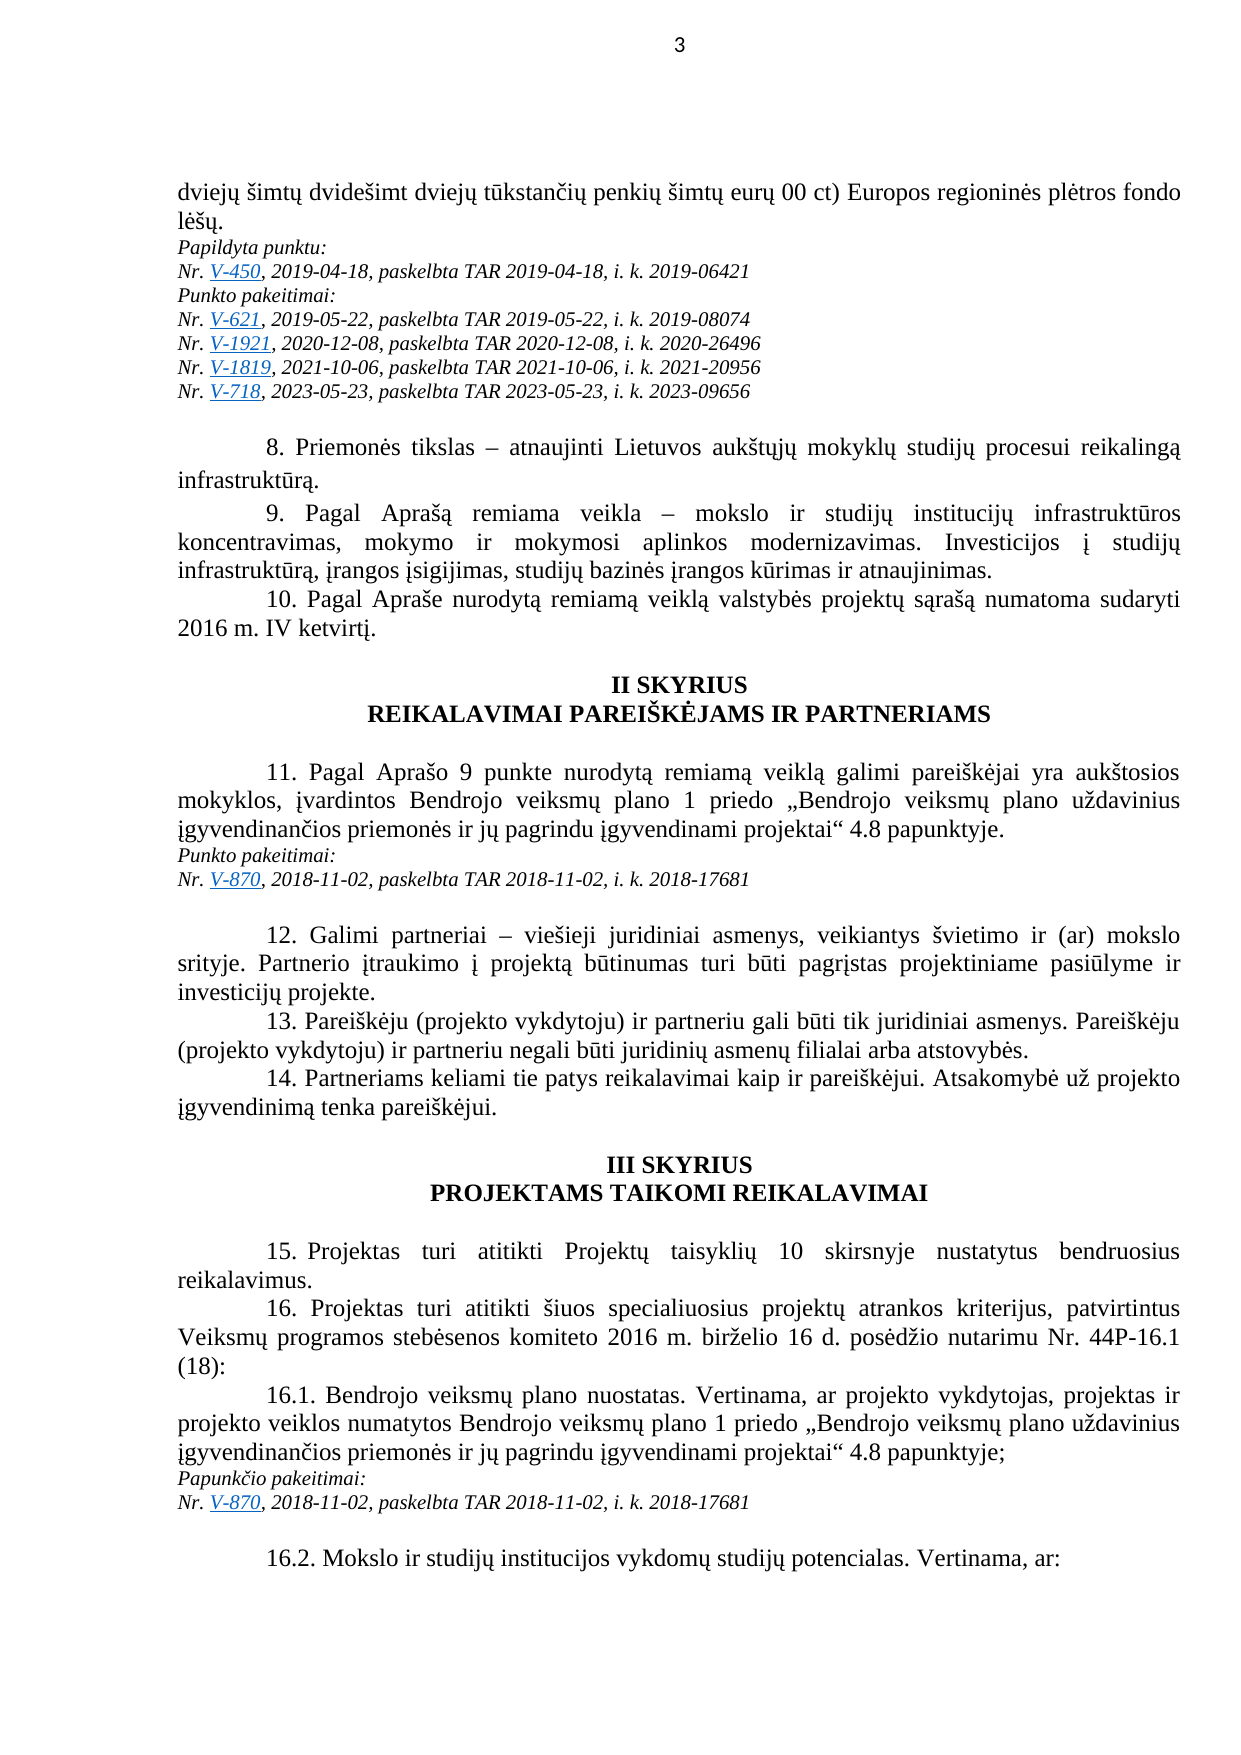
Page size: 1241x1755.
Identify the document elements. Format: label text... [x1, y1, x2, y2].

text Papildyta punktu: [177, 235, 1181, 259]
text 16. Projektas turi atitikti šiuos specialiuosius projektų atrankos kriterijus, patvirtintus Veiksmų programos stebėsenos komiteto 2016 m. birželio 16 d. posėdžio nutarimu Nr. 44P-16.1 (18): [177, 1293, 1181, 1380]
text 9. Pagal Aprašą remiama veikla – mokslo ir studijų institucijų infrastruktūros koncentravimas, mokymo ir mokymosi aplinkos modernizavimas. Investicijos į studijų infrastruktūrą, įrangos įsigijimas, studijų bazinės įrangos kūrimas ir atnaujinimas. [177, 498, 1181, 584]
text 16.1. Bendrojo veiksmų plano nuostatas. Vertinama, ar projekto vykdytojas, projektas ir projekto veiklos numatytos Bendrojo veiksmų plano 1 priedo „Bendrojo veiksmų plano uždavinius įgyvendinančios priemonės ir jų pagrindu įgyvendinami projektai“ 4.8 papunktyje; [177, 1380, 1181, 1466]
text 8. Priemonės tikslas – atnaujinti Lietuvos aukštųjų mokyklų studijų procesui reikalingą infrastruktūrą. [177, 432, 1181, 494]
text PROJEKTAMS TAIKOMI REIKALAVIMAI [177, 1178, 1181, 1207]
text Nr. V-621, 2019-05-22, paskelbta TAR 2019-05-22, i. k. 2019-08074 [177, 307, 1181, 331]
text Nr. V-450, 2019-04-18, paskelbta TAR 2019-04-18, i. k. 2019-06421 [177, 259, 1181, 283]
text 13. Pareiškėju (projekto vykdytoju) ir partneriu gali būti tik juridiniai asmenys. Pareiškėju (projekto vykdytoju) ir partneriu negali būti juridinių asmenų filialai arba atstovybės. [177, 1006, 1181, 1063]
text III SKYRIUS [177, 1150, 1181, 1178]
text dviejų šimtų dvidešimt dviejų tūkstančių penkių šimtų eurų 00 ct) Europos regioninės plėtros fondo lėšų. [177, 177, 1181, 235]
text Punkto pakeitimai: [177, 283, 1181, 307]
text Nr. V-1921, 2020-12-08, paskelbta TAR 2020-12-08, i. k. 2020-26496 [177, 331, 1181, 355]
text 15. Projektas turi atitikti Projektų taisyklių 10 skirsnyje nustatytus bendruosius reikalavimus. [177, 1236, 1181, 1293]
text 10. Pagal Apraše nurodytą remiamą veiklą valstybės projektų sąrašą numatoma sudaryti 2016 m. IV ketvirtį. [177, 584, 1181, 642]
text REIKALAVIMAI PAREIŠKĖJAMS IR PARTNERIAMS [177, 699, 1181, 728]
text Punkto pakeitimai: [177, 843, 1181, 867]
text Nr. V-1819, 2021-10-06, paskelbta TAR 2021-10-06, i. k. 2021-20956 [177, 355, 1181, 379]
text Nr. V-870, 2018-11-02, paskelbta TAR 2018-11-02, i. k. 2018-17681 [177, 1490, 1181, 1514]
text Nr. V-870, 2018-11-02, paskelbta TAR 2018-11-02, i. k. 2018-17681 [177, 867, 1181, 891]
text Nr. V-718, 2023-05-23, paskelbta TAR 2023-05-23, i. k. 2023-09656 [177, 379, 1181, 403]
text 16.2. Mokslo ir studijų institucijos vykdomų studijų potencialas. Vertinama, ar: [177, 1543, 1181, 1572]
text 12. Galimi partneriai – viešieji juridiniai asmenys, veikiantys švietimo ir (ar) mokslo srityje. Partnerio įtraukimo į projektą būtinumas turi būti pagrįstas projektiniame pasiūlyme ir investicijų projekte. [177, 920, 1181, 1006]
text 11. Pagal Aprašo 9 punkte nurodytą remiamą veiklą galimi pareiškėjai yra aukštosios mokyklos, įvardintos Bendrojo veiksmų plano 1 priedo „Bendrojo veiksmų plano uždavinius įgyvendinančios priemonės ir jų pagrindu įgyvendinami projektai“ 4.8 papunktyje. [177, 757, 1181, 843]
text II SKYRIUS [177, 670, 1181, 699]
text 14. Partneriams keliami tie patys reikalavimai kaip ir pareiškėjui. Atsakomybė už projekto įgyvendinimą tenka pareiškėjui. [177, 1063, 1181, 1121]
text Papunkčio pakeitimai: [177, 1466, 1181, 1490]
